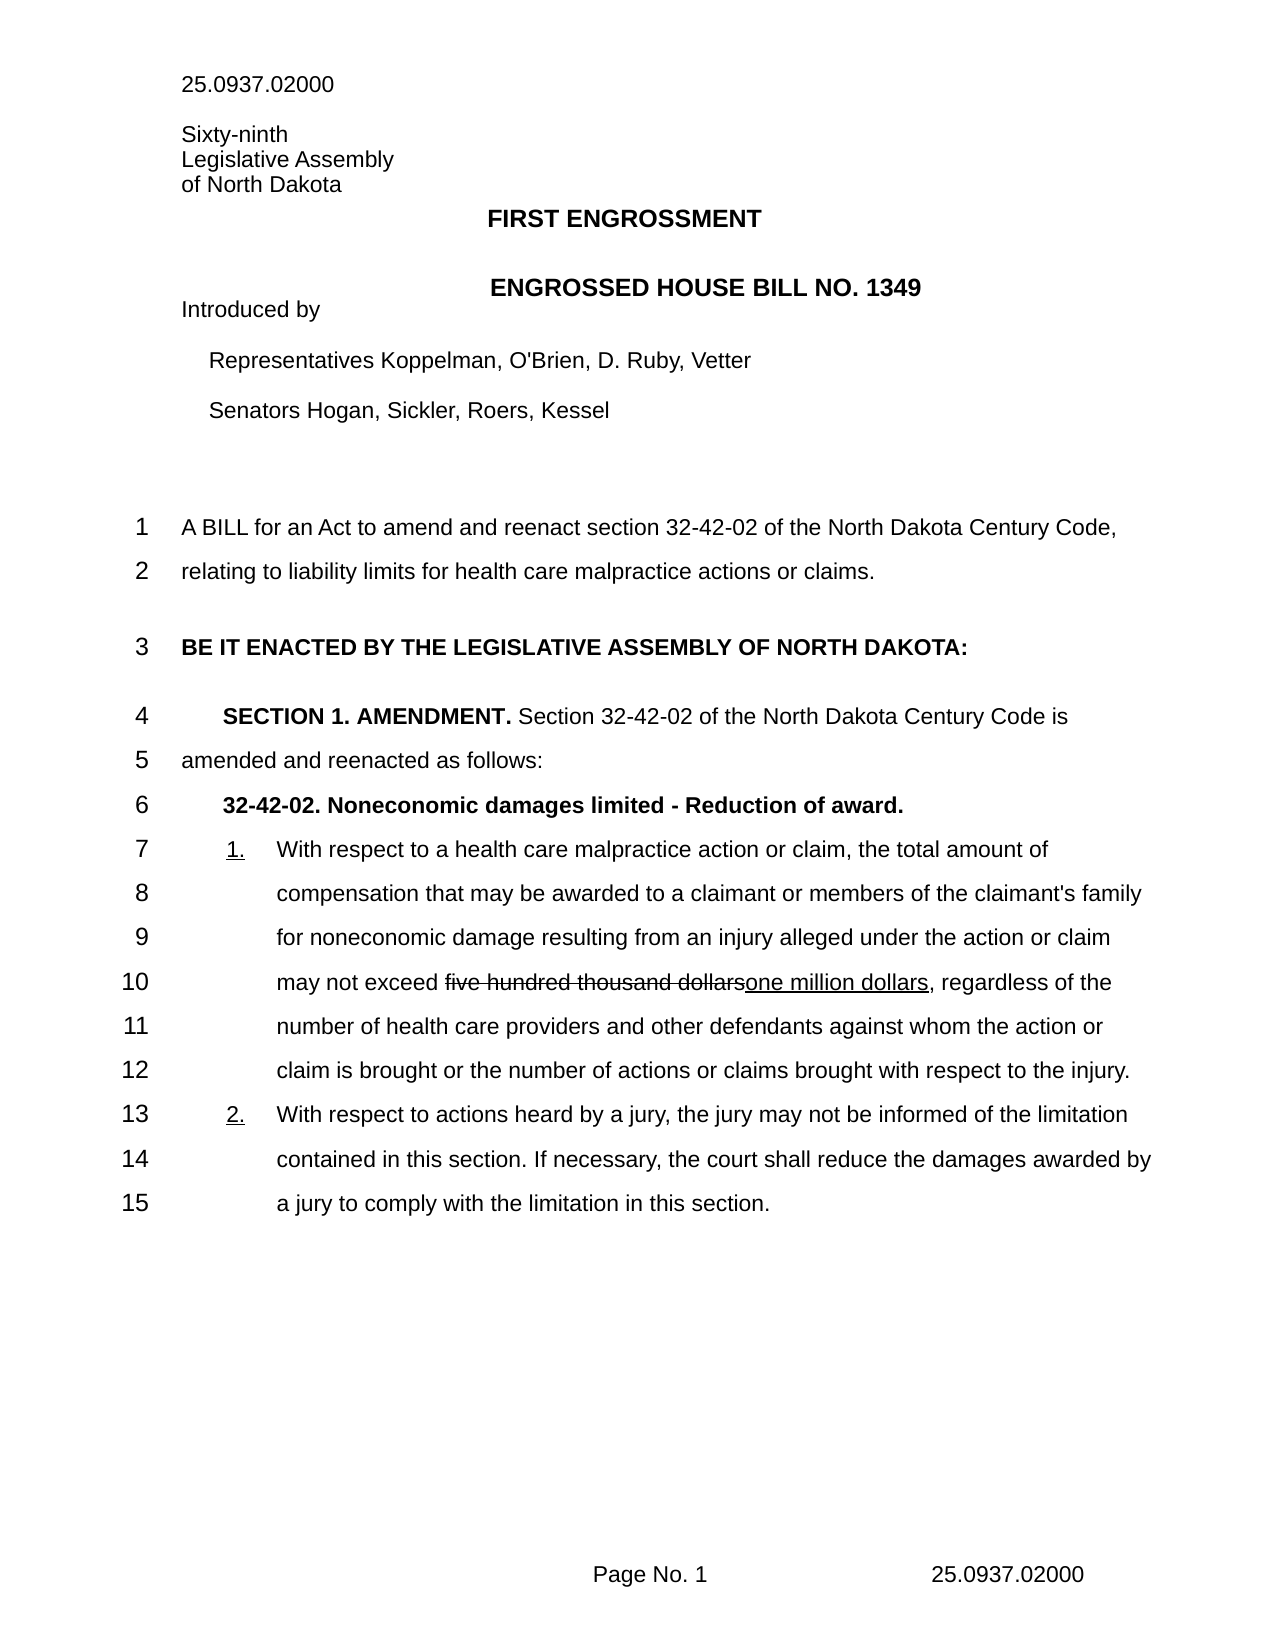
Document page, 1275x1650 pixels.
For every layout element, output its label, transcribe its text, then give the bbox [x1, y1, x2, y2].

text 2. With respect to actions heard by a jury, the jury may not be informed of the limitation contained in this section. If necessary, the court shall reduce the damages awarded by a jury to comply with the limitation in this section. [181, 1087, 1154, 1220]
title A BILL for an Act to amend and reenact section 32‑42‑02 of the North Dakota Century Code, relating to liability limits for health care malpractice actions or claims. [181, 500, 1154, 588]
text 25.0937.02000 [181, 73, 1154, 98]
text of North Dakota [181, 173, 1154, 198]
subtitle 32‑42‑02. Noneconomic damages limited ‑ Reduction of award. [181, 778, 1154, 822]
text Sixty-ninth [181, 123, 1154, 148]
text BE IT ENACTED BY THE LEGISLATIVE ASSEMBLY OF NORTH DAKOTA: [181, 620, 1154, 664]
text Legislative Assembly [181, 148, 1154, 173]
text Introduced by [181, 298, 1154, 323]
text SECTION 1. AMENDMENT. Section 32‑42‑02 of the North Dakota Century Code is amended and reenacted as follows: [181, 689, 1154, 778]
title FIRST ENGROSSMENT [487, 206, 762, 233]
title ENGROSSED House BILL NO. 1349 [490, 272, 921, 301]
text Senators Hogan, Sickler, Roers, Kessel [208, 400, 1154, 423]
text 1. With respect to a health care malpractice action or claim, the total amount of compensation that may be awarded to a claimant or members of the claimant's family for noneconomic damage resulting from an injury alleged under the action or claim may not exceed five hundred thousand dollarsone million dollars, regardless of the number of health care providers and other defendants against whom the action or claim is brought or the number of actions or claims brought with respect to the injury. [181, 822, 1154, 1087]
text Representatives Koppelman, O'Brien, D. Ruby, Vetter [208, 350, 1154, 373]
